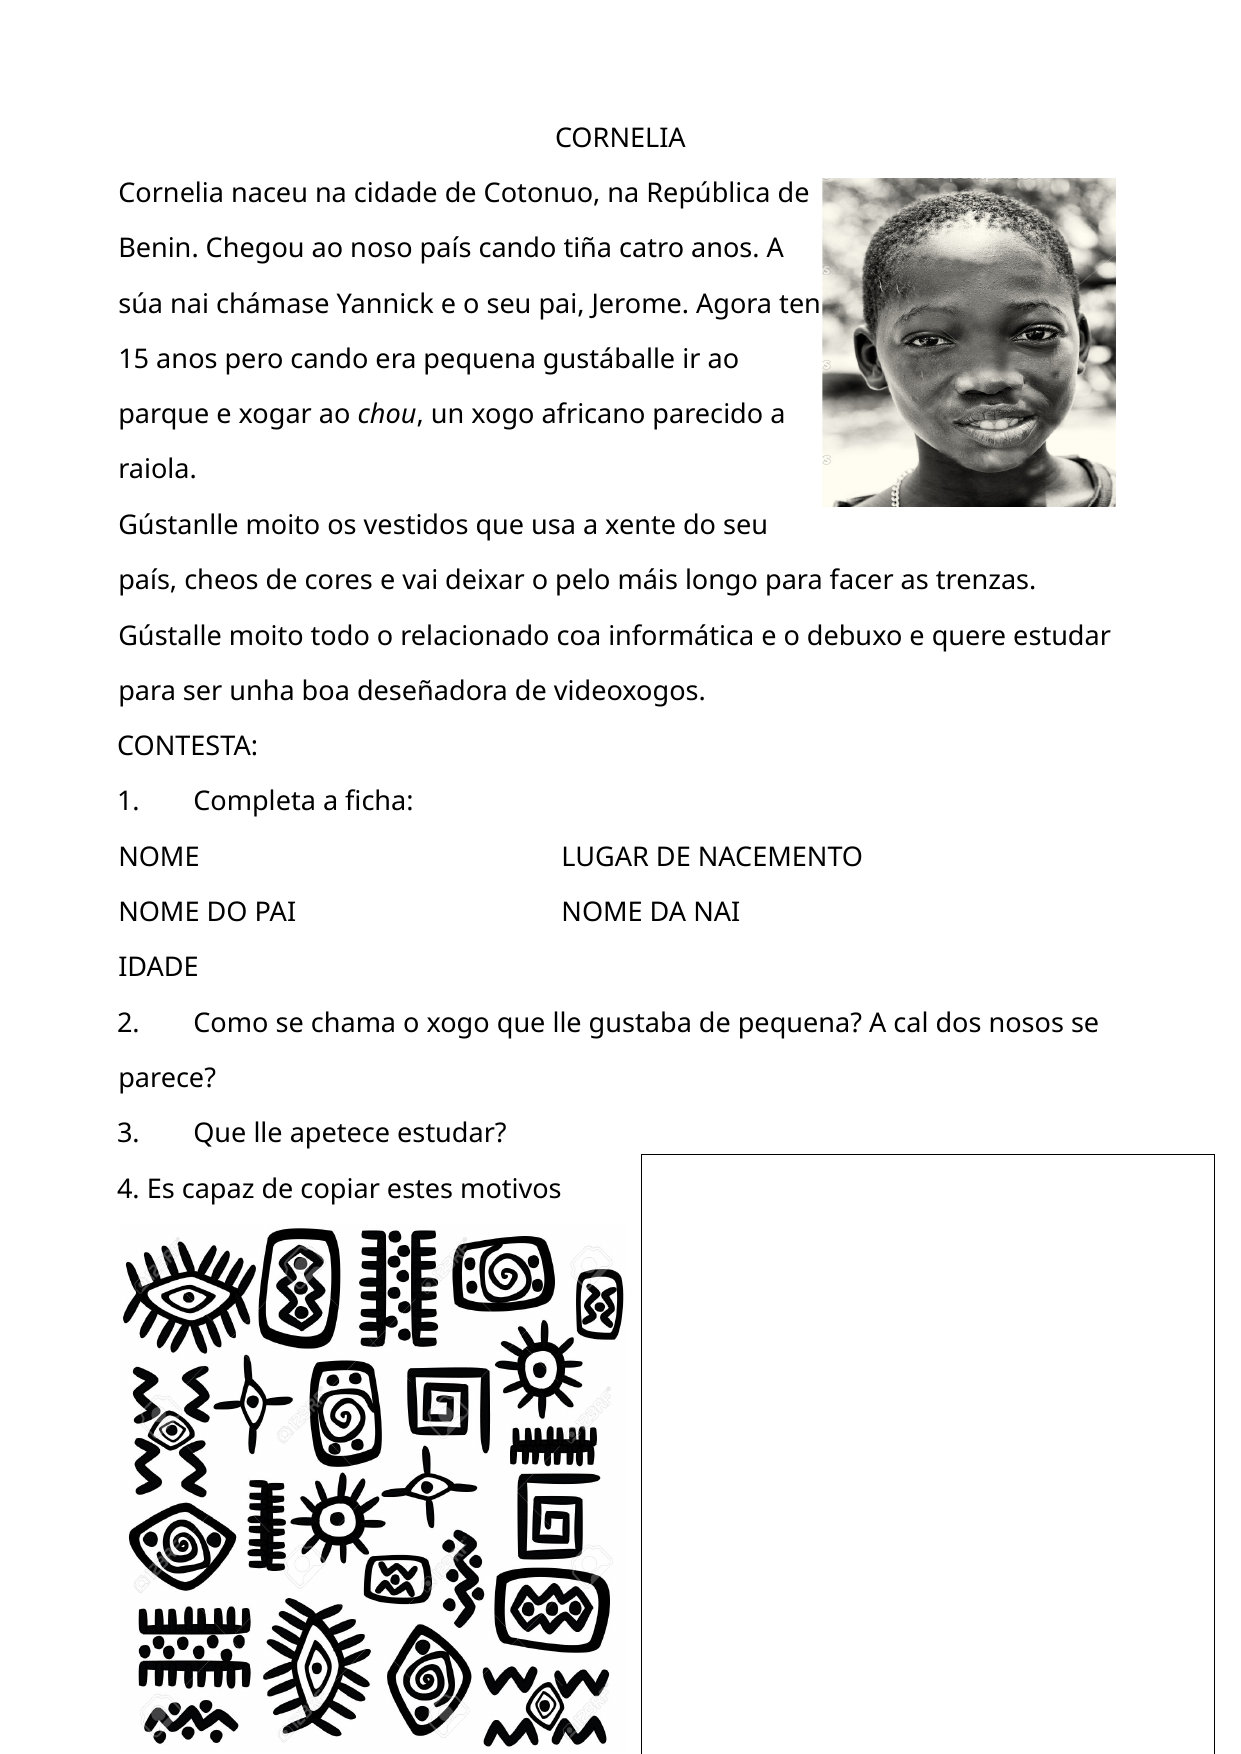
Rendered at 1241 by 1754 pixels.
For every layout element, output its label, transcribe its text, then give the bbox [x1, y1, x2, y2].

list NOME DO PAI NOME DA NAI [117, 892, 1122, 929]
list CORNELIA [117, 118, 1122, 155]
list Gústanlle moito os vestidos que usa a xente do seu país, cheos de cores e vai deixar o pelo máis longo para facer as trenzas. [117, 505, 1122, 597]
picture [822, 178, 1116, 507]
list Gústalle moito todo o relacionado coa informática e o debuxo e quere estudar para ser unha boa deseñadora de videoxogos. [117, 616, 1122, 708]
list Que lle apetece estudar? [117, 1114, 1122, 1151]
list Completa a ficha: [117, 782, 1122, 819]
text CONTESTA: [117, 727, 1122, 763]
list IDADE [117, 948, 1122, 985]
picture [120, 1224, 627, 1753]
list NOME LUGAR DE NACEMENTO [117, 837, 1122, 874]
text 4. Es capaz de copiar estes motivos [117, 1169, 641, 1206]
text [642, 1155, 1214, 1754]
list Como se chama o xogo que lle gustaba de pequena? A cal dos nosos se parece? [117, 1003, 1122, 1095]
list Cornelia naceu na cidade de Cotonuo, na República de Benin. Chegou ao noso país cando tiña catro anos. A súa nai chámase Yannick e o seu pai, Jerome. Agora ten 15 anos pero cando era pequena gustáballe ir ao parque e xogar ao chou, un xogo africano parecido a raiola. [117, 173, 1122, 487]
